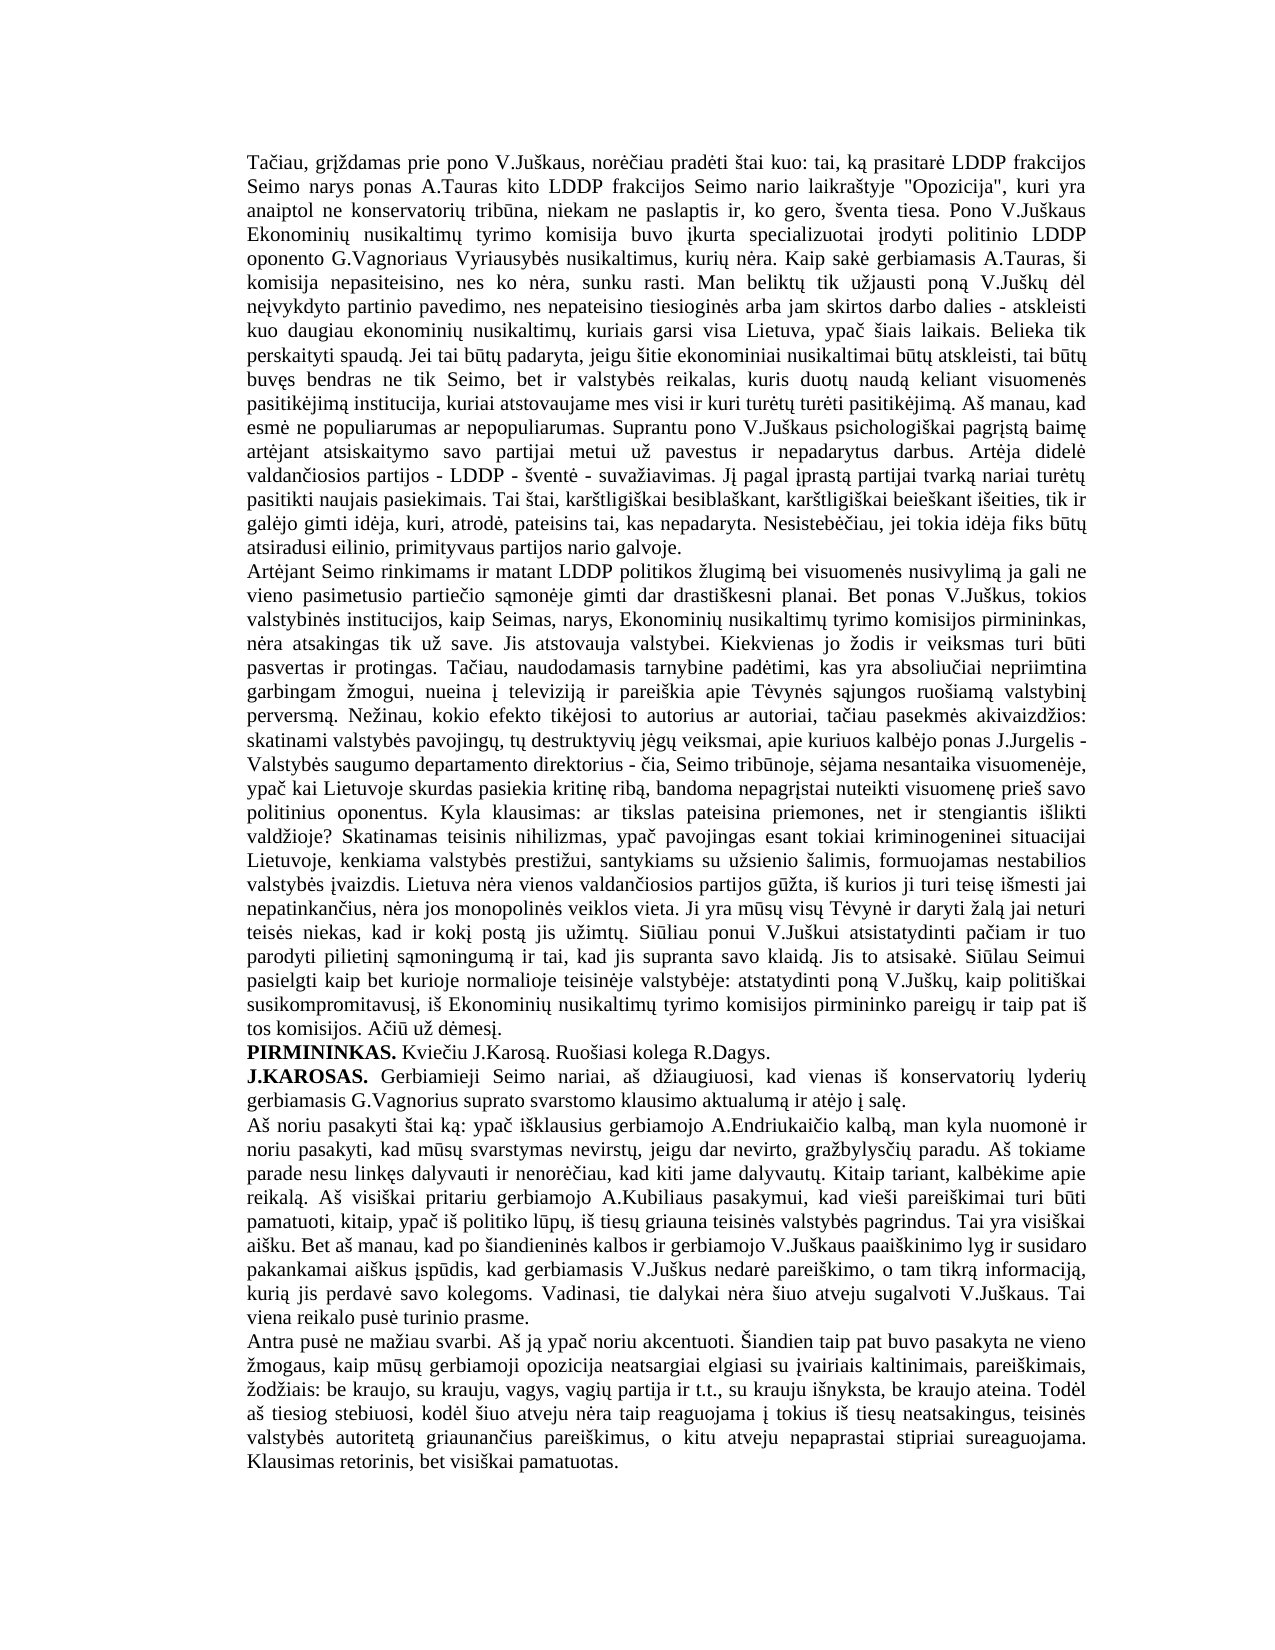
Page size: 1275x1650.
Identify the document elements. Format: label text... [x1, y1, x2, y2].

text J.KAROSAS. Gerbiamieji Seimo nariai, aš džiaugiuosi, kad vienas iš konservatorių lyderių gerbiamasis G.Vagnorius suprato svarstomo klausimo aktualumą ir atėjo į salę. [247, 1064, 1087, 1112]
text Antra pusė ne mažiau svarbi. Aš ją ypač noriu akcentuoti. Šiandien taip pat buvo pasakyta ne vieno žmogaus, kaip mūsų gerbiamoji opozicija neatsargiai elgiasi su įvairiais kaltinimais, pareiškimais, žodžiais: be kraujo, su krauju, vagys, vagių partija ir t.t., su krauju išnyksta, be kraujo ateina. Todėl aš tiesiog stebiuosi, kodėl šiuo atveju nėra taip reaguojama į tokius iš tiesų neatsakingus, teisinės valstybės autoritetą griaunančius pareiškimus, o kitu atveju nepaprastai stipriai sureaguojama. Klausimas retorinis, bet visiškai pamatuotas. [247, 1329, 1087, 1473]
text Artėjant Seimo rinkimams ir matant LDDP politikos žlugimą bei visuomenės nusivylimą ja gali ne vieno pasimetusio partiečio sąmonėje gimti dar drastiškesni planai. Bet ponas V.Juškus, tokios valstybinės institucijos, kaip Seimas, narys, Ekonominių nusikaltimų tyrimo komisijos pirmininkas, nėra atsakingas tik už save. Jis atstovauja valstybei. Kiekvienas jo žodis ir veiksmas turi būti pasvertas ir protingas. Tačiau, naudodamasis tarnybine padėtimi, kas yra absoliučiai nepriimtina garbingam žmogui, nueina į televiziją ir pareiškia apie Tėvynės sąjungos ruošiamą valstybinį perversmą. Nežinau, kokio efekto tikėjosi to autorius ar autoriai, tačiau pasekmės akivaizdžios: skatinami valstybės pavojingų, tų destruktyvių jėgų veiksmai, apie kuriuos kalbėjo ponas J.Jurgelis - Valstybės saugumo departamento direktorius - čia, Seimo tribūnoje, sėjama nesantaika visuomenėje, ypač kai Lietuvoje skurdas pasiekia kritinę ribą, bandoma nepagrįstai nuteikti visuomenę prieš savo politinius oponentus. Kyla klausimas: ar tikslas pateisina priemones, net ir stengiantis išlikti valdžioje? Skatinamas teisinis nihilizmas, ypač pavojingas esant tokiai kriminogeninei situacijai Lietuvoje, kenkiama valstybės prestižui, santykiams su užsienio šalimis, formuojamas nestabilios valstybės įvaizdis. Lietuva nėra vienos valdančiosios partijos gūžta, iš kurios ji turi teisę išmesti jai nepatinkančius, nėra jos monopolinės veiklos vieta. Ji yra mūsų visų Tėvynė ir daryti žalą jai neturi teisės niekas, kad ir kokį postą jis užimtų. Siūliau ponui V.Juškui atsistatydinti pačiam ir tuo parodyti pilietinį sąmoningumą ir tai, kad jis supranta savo klaidą. Jis to atsisakė. Siūlau Seimui pasielgti kaip bet kurioje normalioje teisinėje valstybėje: atstatydinti poną V.Juškų, kaip politiškai susikompromitavusį, iš Ekonominių nusikaltimų tyrimo komisijos pirmininko pareigų ir taip pat iš tos komisijos. Ačiū už dėmesį. [247, 559, 1087, 1040]
text Tačiau, grįždamas prie pono V.Juškaus, norėčiau pradėti štai kuo: tai, ką prasitarė LDDP frakcijos Seimo narys ponas A.Tauras kito LDDP frakcijos Seimo nario laikraštyje "Opozicija", kuri yra anaiptol ne konservatorių tribūna, niekam ne paslaptis ir, ko gero, šventa tiesa. Pono V.Juškaus Ekonominių nusikaltimų tyrimo komisija buvo įkurta specializuotai įrodyti politinio LDDP oponento G.Vagnoriaus Vyriausybės nusikaltimus, kurių nėra. Kaip sakė gerbiamasis A.Tauras, ši komisija nepasiteisino, nes ko nėra, sunku rasti. Man beliktų tik užjausti poną V.Juškų dėl neįvykdyto partinio pavedimo, nes nepateisino tiesioginės arba jam skirtos darbo dalies - atskleisti kuo daugiau ekonominių nusikaltimų, kuriais garsi visa Lietuva, ypač šiais laikais. Belieka tik perskaityti spaudą. Jei tai būtų padaryta, jeigu šitie ekonominiai nusikaltimai būtų atskleisti, tai būtų buvęs bendras ne tik Seimo, bet ir valstybės reikalas, kuris duotų naudą keliant visuomenės pasitikėjimą institucija, kuriai atstovaujame mes visi ir kuri turėtų turėti pasitikėjimą. Aš manau, kad esmė ne populiarumas ar nepopuliarumas. Suprantu pono V.Juškaus psichologiškai pagrįstą baimę artėjant atsiskaitymo savo partijai metui už pavestus ir nepadarytus darbus. Artėja didelė valdančiosios partijos - LDDP - šventė - suvažiavimas. Jį pagal įprastą partijai tvarką nariai turėtų pasitikti naujais pasiekimais. Tai štai, karštligiškai besiblaškant, karštligiškai beieškant išeities, tik ir galėjo gimti idėja, kuri, atrodė, pateisins tai, kas nepadaryta. Nesistebėčiau, jei tokia idėja fiks būtų atsiradusi eilinio, primityvaus partijos nario galvoje. [247, 150, 1087, 559]
text Aš noriu pasakyti štai ką: ypač išklausius gerbiamojo A.Endriukaičio kalbą, man kyla nuomonė ir noriu pasakyti, kad mūsų svarstymas nevirstų, jeigu dar nevirto, gražbylysčių paradu. Aš tokiame parade nesu linkęs dalyvauti ir nenorėčiau, kad kiti jame dalyvautų. Kitaip tariant, kalbėkime apie reikalą. Aš visiškai pritariu gerbiamojo A.Kubiliaus pasakymui, kad vieši pareiškimai turi būti pamatuoti, kitaip, ypač iš politiko lūpų, iš tiesų griauna teisinės valstybės pagrindus. Tai yra visiškai aišku. Bet aš manau, kad po šiandieninės kalbos ir gerbiamojo V.Juškaus paaiškinimo lyg ir susidaro pakankamai aiškus įspūdis, kad gerbiamasis V.Juškus nedarė pareiškimo, o tam tikrą informaciją, kurią jis perdavė savo kolegoms. Vadinasi, tie dalykai nėra šiuo atveju sugalvoti V.Juškaus. Tai viena reikalo pusė turinio prasme. [247, 1112, 1087, 1329]
text PIRMININKAS. Kviečiu J.Karosą. Ruošiasi kolega R.Dagys. [247, 1040, 1087, 1064]
